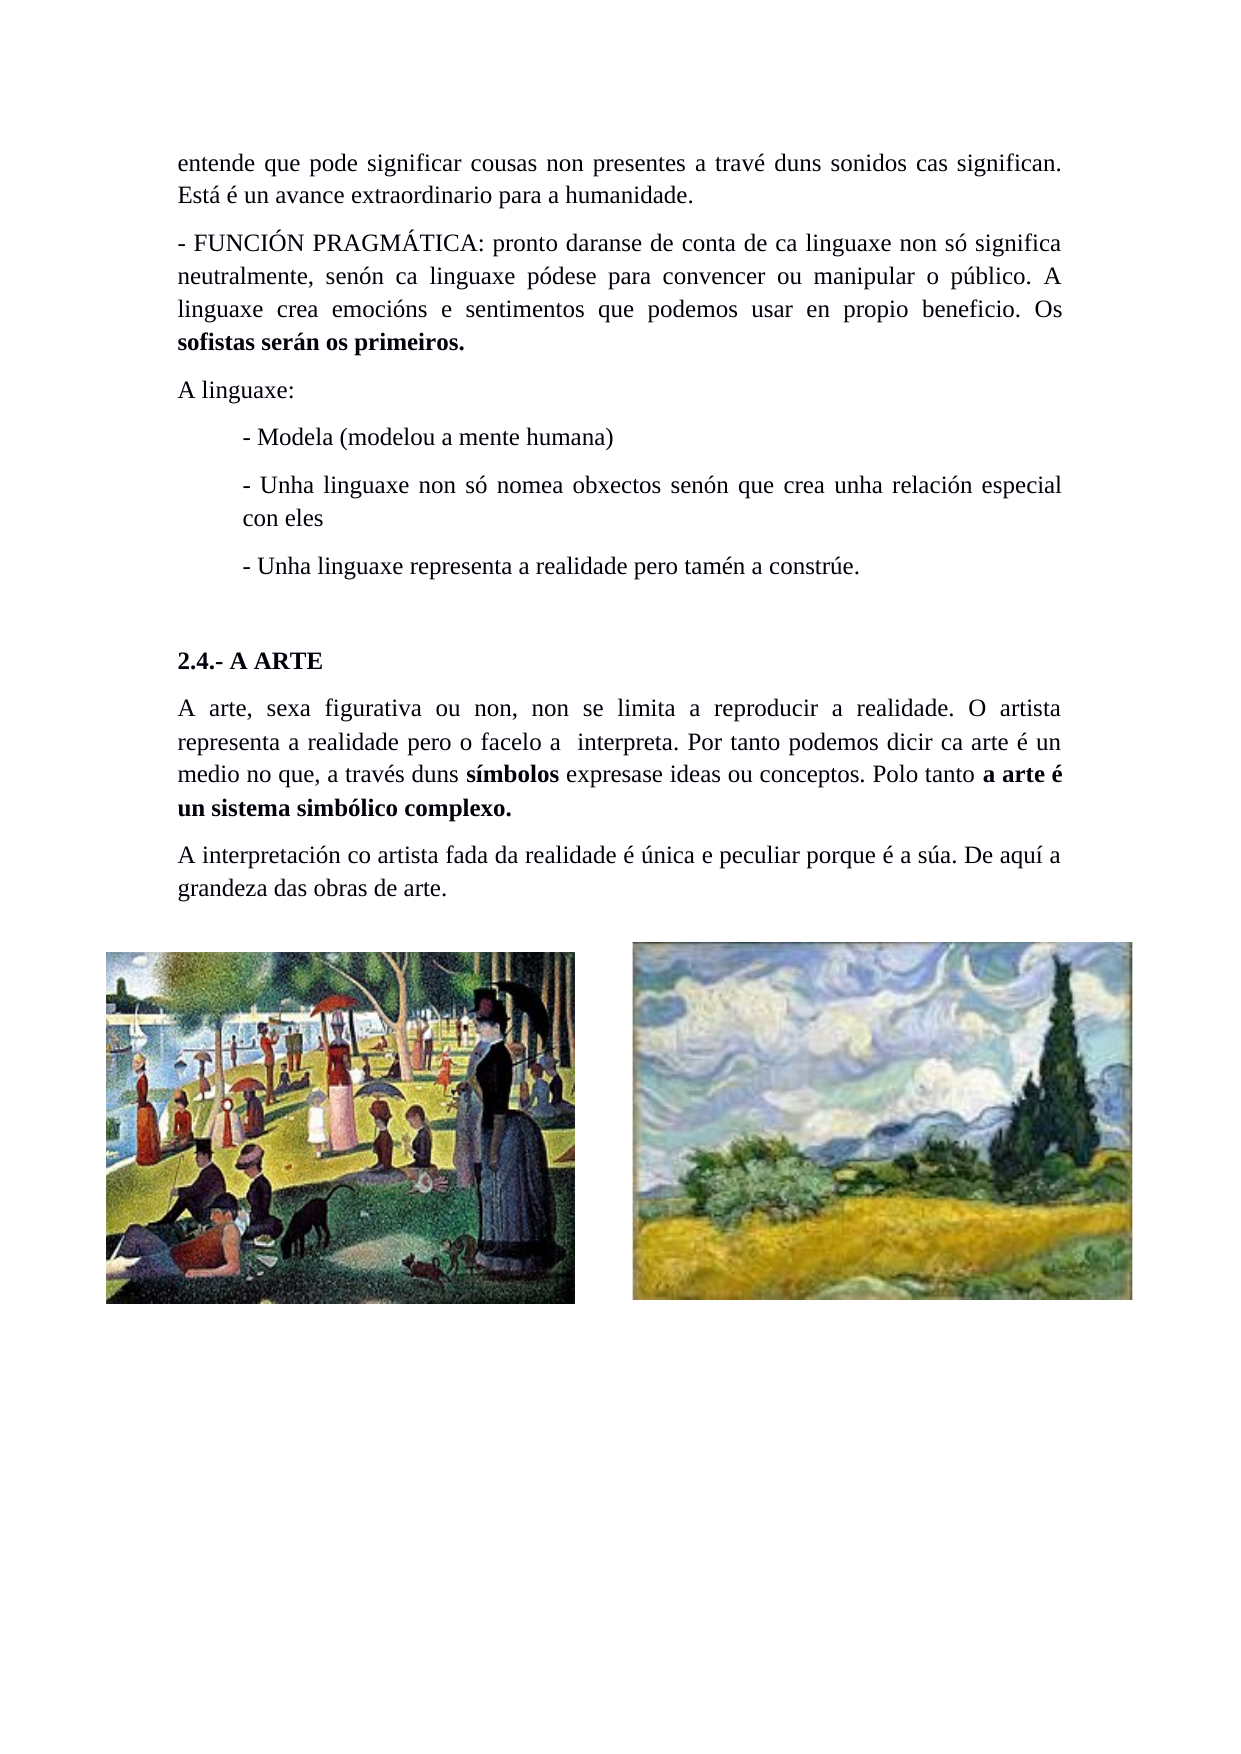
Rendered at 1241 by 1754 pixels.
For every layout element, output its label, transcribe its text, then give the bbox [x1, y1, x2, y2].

text A linguaxe: [177, 375, 1063, 404]
text entende que pode significar cousas non presentes a travé duns sonidos cas significan. Está é un avance extraordinario para a humanidade. [177, 148, 1063, 209]
text - FUNCIÓN PRAGMÁTICA: pronto daranse de conta de ca linguaxe non só significa neutralmente, senón ca linguaxe pódese para convencer ou manipular o público. A linguaxe crea emocións e sentimentos que podemos usar en propio beneficio. Os sofistas serán os primeiros. [177, 228, 1063, 356]
text - Unha linguaxe representa a realidade pero tamén a constrúe. [242, 551, 1063, 579]
text A arte, sexa figurativa ou non, non se limita a reproducir a realidade. O artista representa a realidade pero o facelo a interpreta. Por tanto podemos dicir ca arte é un medio no que, a través duns símbolos expresase ideas ou conceptos. Polo tanto a arte é un sistema simbólico complexo. [177, 693, 1063, 821]
text 2.4.- A ARTE [177, 646, 1063, 675]
text - Modela (modelou a mente humana) [242, 422, 1063, 451]
text - Unha linguaxe non só nomea obxectos senón que crea unha relación especial con eles [242, 470, 1063, 532]
picture [632, 942, 1133, 1300]
text A interpretación co artista fada da realidade é única e peculiar porque é a súa. De aquí a grandeza das obras de arte. [177, 840, 1063, 902]
picture [106, 952, 575, 1304]
